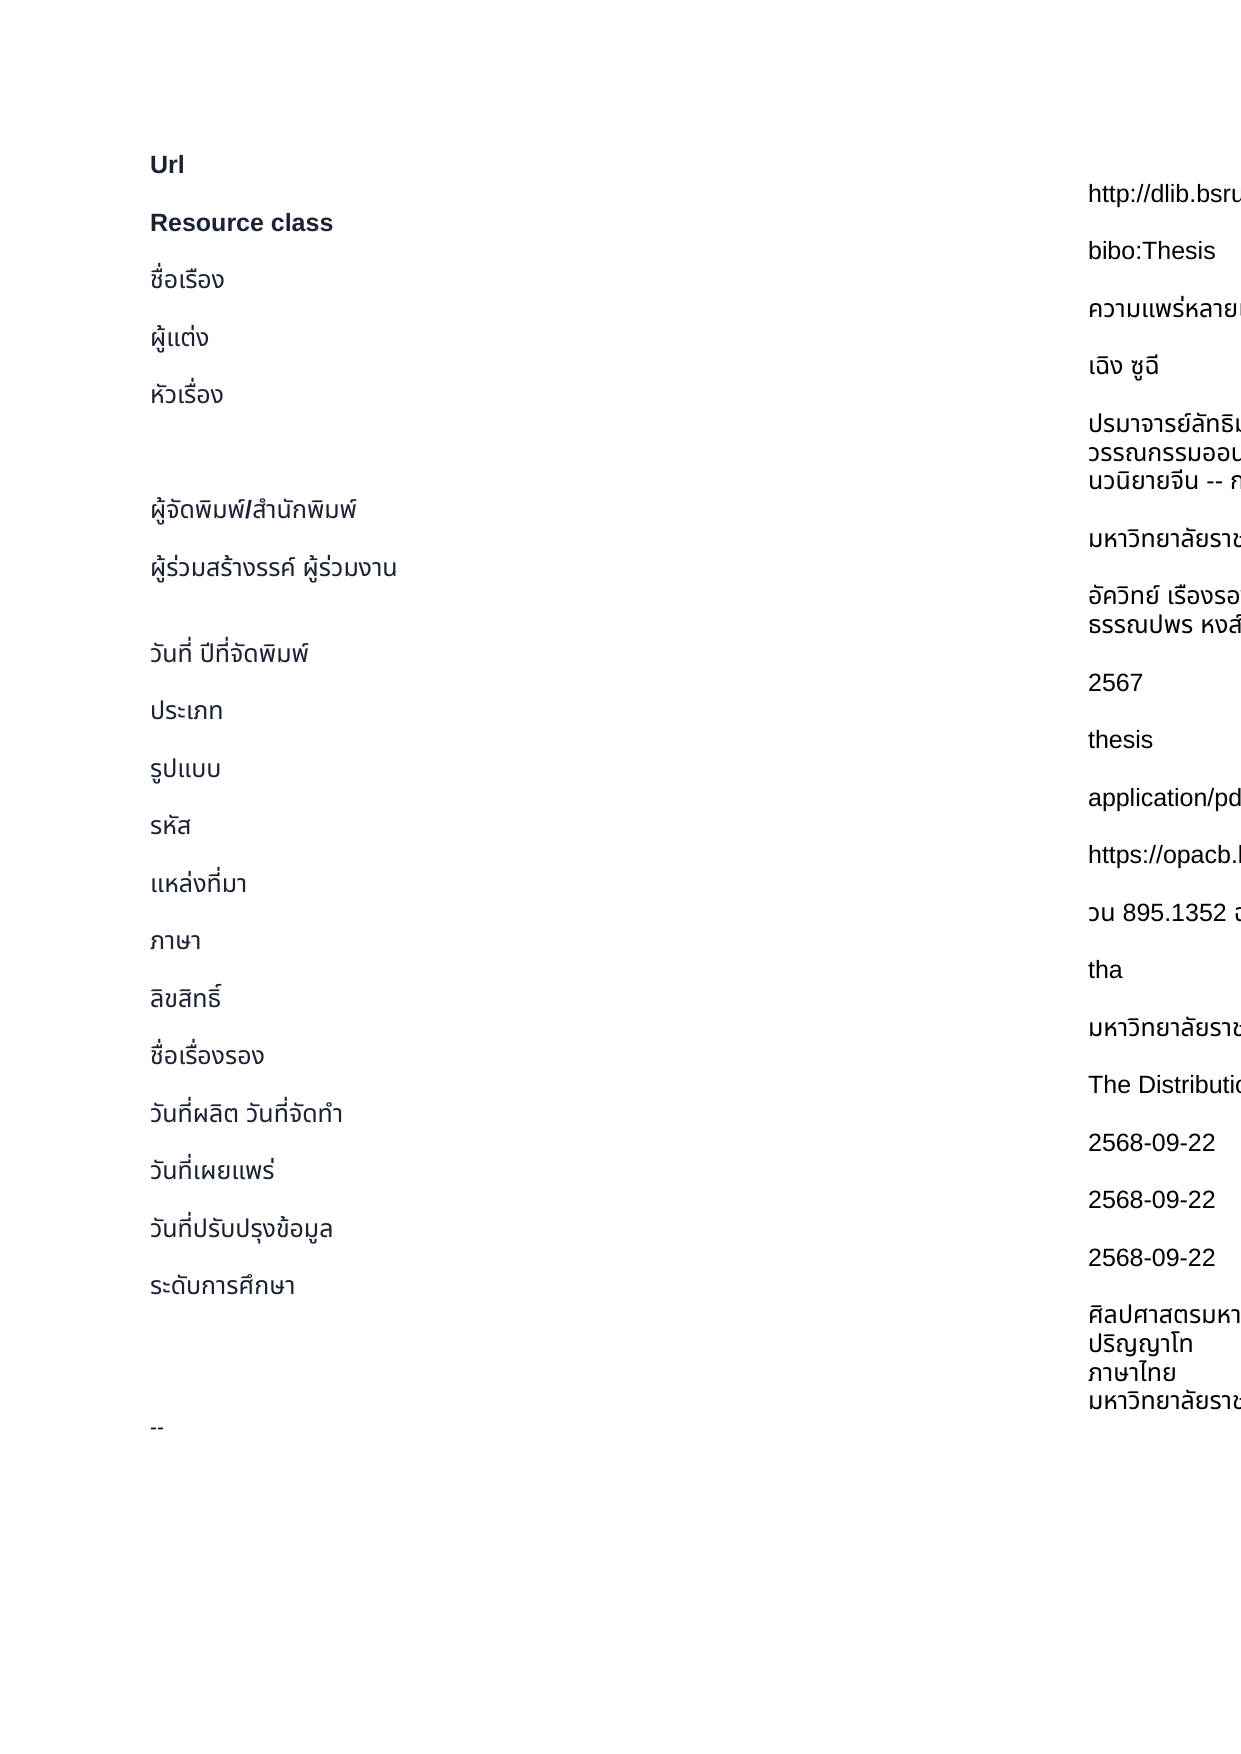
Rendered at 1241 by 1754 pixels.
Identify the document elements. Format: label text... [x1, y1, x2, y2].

text เฉิง ซูฉี [1088, 351, 1240, 380]
text รูปแบบ [150, 754, 1090, 782]
text วันที่ปรับปรุงข้อมูล [150, 1214, 1090, 1242]
text 2568-09-22 [1088, 1127, 1240, 1156]
text The Distribution and Outstnding Outstanding Characteristic in "Paramajan Lathimarn" [1088, 1070, 1240, 1099]
text วันที่ผลิต วันที่จัดทำ [150, 1099, 1090, 1127]
text มหาวิทยาลัยราชภัฏบ้านสมเด็จเจ้าพระยา [1088, 1012, 1240, 1041]
text รหัส [150, 811, 1090, 840]
text ปริญญาโท [1088, 1329, 1240, 1357]
text หัวเรื่อง [150, 380, 1090, 409]
text ประเภท [150, 696, 1090, 725]
text 2567 [1088, 667, 1240, 696]
text อัควิทย์ เรืองรอง [1088, 581, 1240, 610]
text ศิลปศาสตรมหาบัณฑิต [1088, 1300, 1240, 1329]
text แหล่งที่มา [150, 869, 1090, 897]
text วน 895.1352 ฉ479ค 2567 [1088, 897, 1240, 926]
text Resource class [150, 207, 1090, 236]
text ชื่อเรือง [150, 265, 1090, 294]
text นวนิยายจีน -- การวิจารณ์และการตีความ [1088, 466, 1240, 495]
text วันที่เผยแพร่ [150, 1156, 1090, 1185]
text application/pdf [1088, 782, 1240, 811]
text bibo:Thesis [1088, 236, 1240, 265]
text ชื่อเรื่องรอง [150, 1041, 1090, 1070]
text -- [150, 1415, 1090, 1439]
text 2568-09-22 [1088, 1185, 1240, 1214]
text tha [1088, 955, 1240, 984]
text ธรรณปพร หงส์ทอง [1088, 610, 1240, 639]
text ผู้แต่ง [150, 322, 1090, 351]
text http://dlib.bsru.ac.th/s/library/item/3476 [1088, 179, 1240, 207]
text https://opacb.bsru.ac.th/cgi-bin/koha/opac-detail.pl?biblionumber=128599 ลิงค์ข้อมูลในระบบ Matrix [1088, 840, 1240, 869]
text ปรมาจารย์ลัทธิมาร (นวนิยาย) -- การวิเคราะห์ [1088, 409, 1240, 437]
text ภาษาไทย [1088, 1357, 1240, 1386]
text ผู้จัดพิมพ์/สำนักพิมพ์ [150, 495, 1090, 524]
text Url [150, 150, 1090, 179]
text ลิขสิทธิ์ [150, 984, 1090, 1012]
text วันที่ ปีที่จัดพิมพ์ [150, 639, 1090, 667]
text ระดับการศึกษา [150, 1271, 1090, 1300]
text ผู้ร่วมสร้างรรค์ ผู้ร่วมงาน [150, 552, 1090, 581]
text มหาวิทยาลัยราชภัฏบ้านสมเด็จเจ้าพระยา. สำนักวิทยบริการและเทคโนโลยีสารสนเทศ [1088, 524, 1240, 552]
text 2568-09-22 [1088, 1242, 1240, 1271]
text ภาษา [150, 926, 1090, 955]
text thesis [1088, 725, 1240, 754]
text ความแพร่หลายและลักษณะเด่นของเรื่องเล่า "ปรมาจารย์ลัทธิมาร" [1088, 294, 1240, 322]
text มหาวิทยาลัยราชภัฏบ้านสมเด็จเจ้าพระยา [1088, 1386, 1240, 1415]
text วรรณกรรมออนไลน์ -- จีน [1088, 437, 1240, 466]
